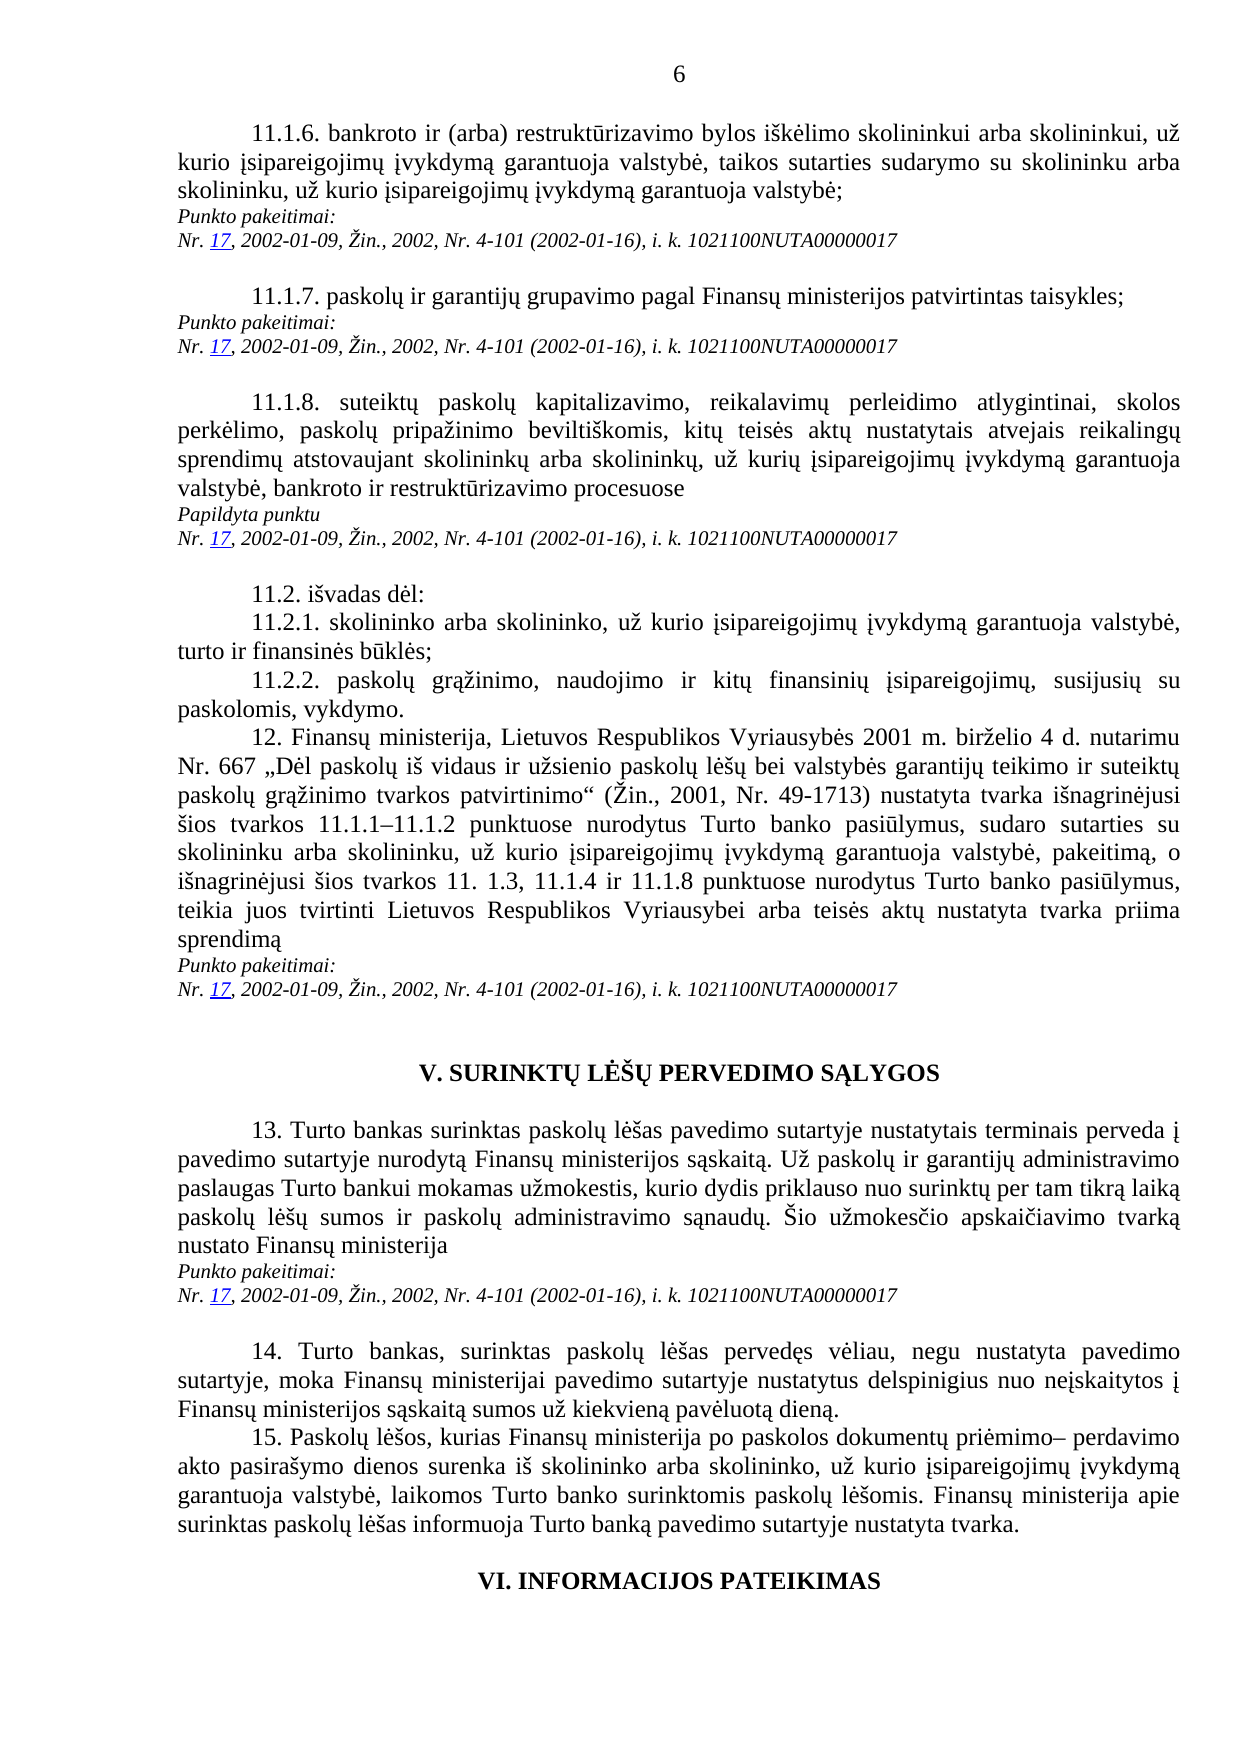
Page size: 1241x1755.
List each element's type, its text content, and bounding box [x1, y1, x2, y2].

text 12. Finansų ministerija, Lietuvos Respublikos Vyriausybės 2001 m. birželio 4 d. nutarimu Nr. 667 „Dėl paskolų iš vidaus ir užsienio paskolų lėšų bei valstybės garantijų teikimo ir suteiktų paskolų grąžinimo tvarkos patvirtinimo“ (Žin., 2001, Nr. 49-1713) nustatyta tvarka išnagrinėjusi šios tvarkos 11.1.1–11.1.2 punktuose nurodytus Turto banko pasiūlymus, sudaro sutarties su skolininku arba skolininku, už kurio įsipareigojimų įvykdymą garantuoja valstybė, pakeitimą, o išnagrinėjusi šios tvarkos 11. 1.3, 11.1.4 ir 11.1.8 punktuose nurodytus Turto banko pasiūlymus, teikia juos tvirtinti Lietuvos Respublikos Vyriausybei arba teisės aktų nustatyta tvarka priima sprendimą [177, 722, 1181, 952]
text Punkto pakeitimai: [177, 204, 1181, 228]
text 11.2.1. skolininko arba skolininko, už kurio įsipareigojimų įvykdymą garantuoja valstybė, turto ir finansinės būklės; [177, 607, 1181, 665]
text V. SURINKTŲ LĖŠŲ PERVEDIMO SĄLYGOS [177, 1058, 1181, 1087]
text Papildyta punktu [177, 502, 1181, 526]
text 15. Paskolų lėšos, kurias Finansų ministerija po paskolos dokumentų priėmimo– perdavimo akto pasirašymo dienos surenka iš skolininko arba skolininko, už kurio įsipareigojimų įvykdymą garantuoja valstybė, laikomos Turto banko surinktomis paskolų lėšomis. Finansų ministerija apie surinktas paskolų lėšas informuoja Turto banką pavedimo sutartyje nustatyta tvarka. [177, 1422, 1181, 1537]
text Nr. 17, 2002-01-09, Žin., 2002, Nr. 4-101 (2002-01-16), i. k. 1021100NUTA00000017 [177, 334, 1181, 358]
text 11.2. išvadas dėl: [177, 579, 1181, 607]
text VI. INFORMACIJOS PATEIKIMAS [177, 1566, 1181, 1595]
text 11.1.7. paskolų ir garantijų grupavimo pagal Finansų ministerijos patvirtintas taisykles; [177, 281, 1181, 310]
text Nr. 17, 2002-01-09, Žin., 2002, Nr. 4-101 (2002-01-16), i. k. 1021100NUTA00000017 [177, 977, 1181, 1001]
text Nr. 17, 2002-01-09, Žin., 2002, Nr. 4-101 (2002-01-16), i. k. 1021100NUTA00000017 [177, 526, 1181, 550]
text Punkto pakeitimai: [177, 952, 1181, 977]
text 11.1.6. bankroto ir (arba) restruktūrizavimo bylos iškėlimo skolininkui arba skolininkui, už kurio įsipareigojimų įvykdymą garantuoja valstybė, taikos sutarties sudarymo su skolininku arba skolininku, už kurio įsipareigojimų įvykdymą garantuoja valstybė; [177, 118, 1181, 204]
text 11.2.2. paskolų grąžinimo, naudojimo ir kitų finansinių įsipareigojimų, susijusių su paskolomis, vykdymo. [177, 665, 1181, 722]
text Nr. 17, 2002-01-09, Žin., 2002, Nr. 4-101 (2002-01-16), i. k. 1021100NUTA00000017 [177, 1283, 1181, 1307]
text Punkto pakeitimai: [177, 310, 1181, 334]
text Nr. 17, 2002-01-09, Žin., 2002, Nr. 4-101 (2002-01-16), i. k. 1021100NUTA00000017 [177, 228, 1181, 252]
text 13. Turto bankas surinktas paskolų lėšas pavedimo sutartyje nustatytais terminais perveda į pavedimo sutartyje nurodytą Finansų ministerijos sąskaitą. Už paskolų ir garantijų administravimo paslaugas Turto bankui mokamas užmokestis, kurio dydis priklauso nuo surinktų per tam tikrą laiką paskolų lėšų sumos ir paskolų administravimo sąnaudų. Šio užmokesčio apskaičiavimo tvarką nustato Finansų ministerija [177, 1116, 1181, 1259]
text 11.1.8. suteiktų paskolų kapitalizavimo, reikalavimų perleidimo atlygintinai, skolos perkėlimo, paskolų pripažinimo beviltiškomis, kitų teisės aktų nustatytais atvejais reikalingų sprendimų atstovaujant skolininkų arba skolininkų, už kurių įsipareigojimų įvykdymą garantuoja valstybė, bankroto ir restruktūrizavimo procesuose [177, 387, 1181, 502]
text 14. Turto bankas, surinktas paskolų lėšas pervedęs vėliau, negu nustatyta pavedimo sutartyje, moka Finansų ministerijai pavedimo sutartyje nustatytus delspinigius nuo neįskaitytos į Finansų ministerijos sąskaitą sumos už kiekvieną pavėluotą dieną. [177, 1336, 1181, 1422]
text Punkto pakeitimai: [177, 1259, 1181, 1283]
